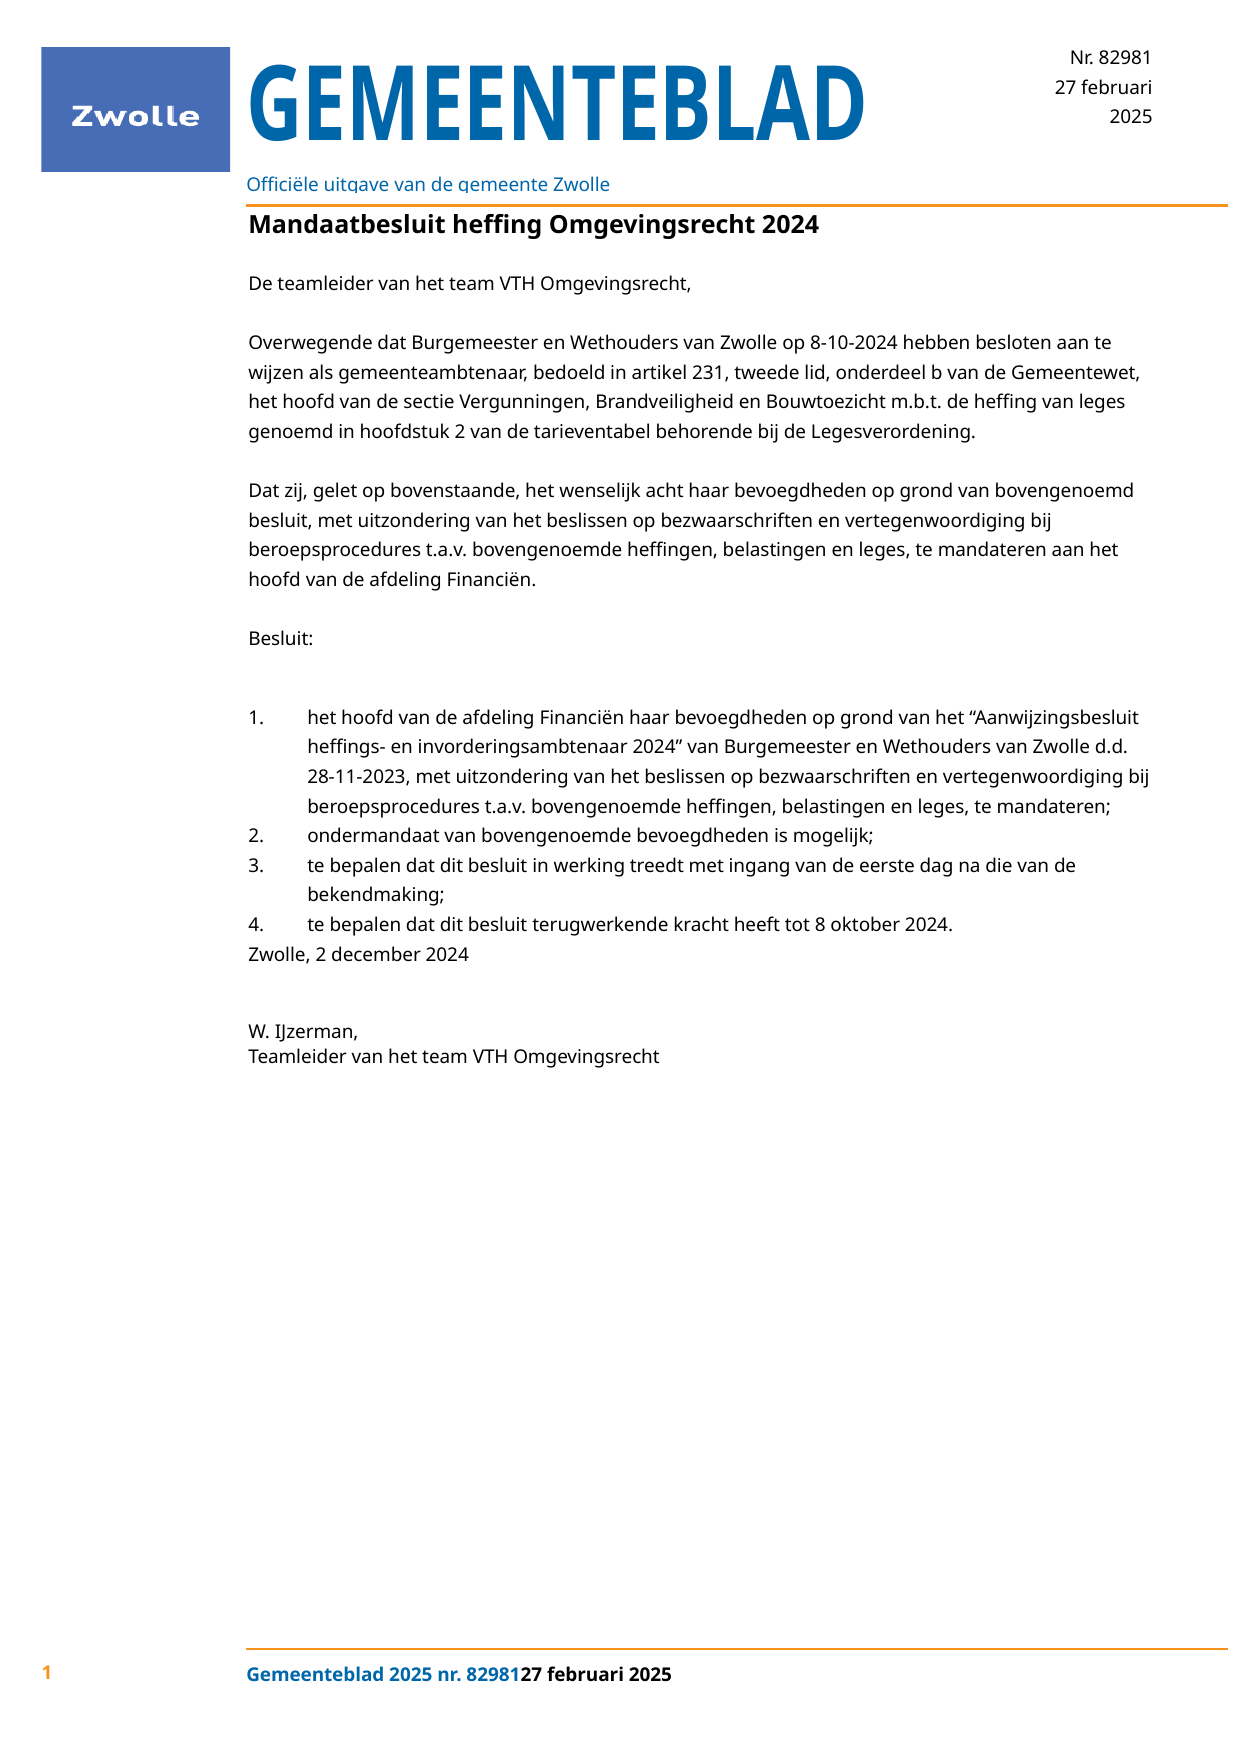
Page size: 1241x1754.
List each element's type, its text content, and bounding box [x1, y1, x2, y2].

text Besluit: [248, 625, 1152, 651]
list te bepalen dat dit besluit terugwerkende kracht heeft tot 8 oktober 2024. [248, 911, 1152, 937]
list het hoofd van de afdeling Financiën haar bevoegdheden op grond van het “Aanwijzingsbesluit heffings- en invorderingsambtenaar 2024” van Burgemeester en Wethouders van Zwolle d.d. 28-11-2023, met uitzondering van het beslissen op bezwaarschriften en vertegenwoordiging bij beroepsprocedures t.a.v. bovengenoemde heffingen, belastingen en leges, te mandateren; [248, 704, 1152, 819]
text Teamleider van het team VTH Omgevingsrecht [248, 1044, 1152, 1069]
list te bepalen dat dit besluit in werking treedt met ingang van de eerste dag na die van de bekendmaking; [248, 852, 1152, 907]
text Overwegende dat Burgemeester en Wethouders van Zwolle op 8-10-2024 hebben besloten aan te wijzen als gemeenteambtenaar, bedoeld in artikel 231, tweede lid, onderdeel b van de Gemeentewet, het hoofd van de sectie Vergunningen, Brandveiligheid en Bouwtoezicht m.b.t. de heffing van leges genoemd in hoofdstuk 2 van de tarieventabel behorende bij de Legesverordening. [248, 329, 1152, 444]
list ondermandaat van bovengenoemde bevoegdheden is mogelijk; [248, 822, 1152, 848]
text De teamleider van het team VTH Omgevingsrecht, [248, 270, 1152, 296]
text Dat zij, gelet op bovenstaande, het wenselijk acht haar bevoegdheden op grond van bovengenoemd besluit, met uitzondering van het beslissen op bezwaarschriften en vertegenwoordiging bij beroepsprocedures t.a.v. bovengenoemde heffingen, belastingen en leges, te mandateren aan het hoofd van de afdeling Financiën. [248, 477, 1152, 592]
picture [41, 47, 231, 172]
text W. IJzerman, [248, 1018, 1152, 1044]
text Mandaatbesluit heffing Omgevingsrecht 2024 [248, 207, 1152, 241]
text Zwolle, 2 december 2024 [248, 941, 1152, 967]
